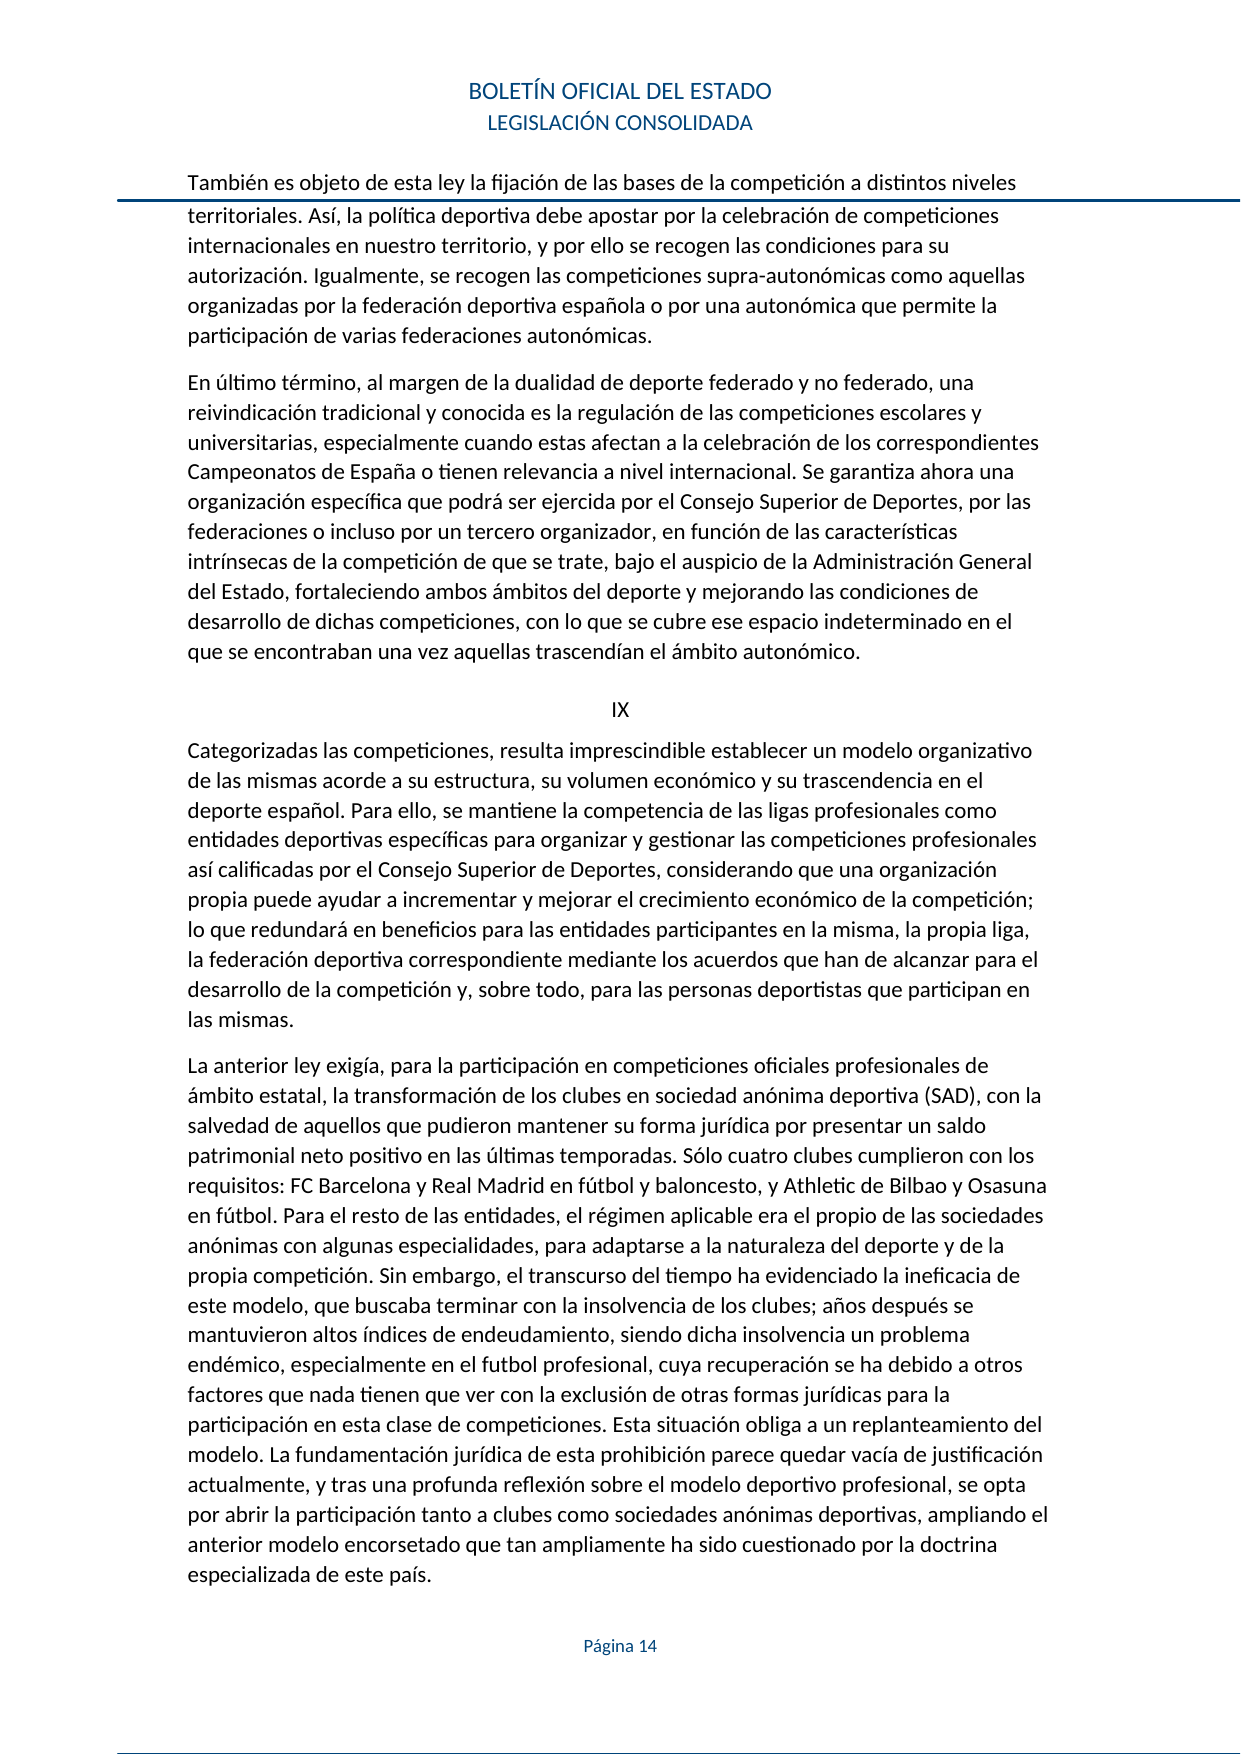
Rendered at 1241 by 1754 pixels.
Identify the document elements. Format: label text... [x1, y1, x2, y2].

text También es objeto de esta ley la fijación de las bases de la competición a distintos niveles [187, 168, 1051, 199]
text Categorizadas las competiciones, resulta imprescindible establecer un modelo organizativo de las mismas acorde a su estructura, su volumen económico y su trascendencia en el deporte español. Para ello, se mantiene la competencia de las ligas profesionales como entidades deportivas específicas para organizar y gestionar las competiciones profesionales así calificadas por el Consejo Superior de Deportes, considerando que una organización propia puede ayudar a incrementar y mejorar el crecimiento económico de la competición; lo que redundará en beneficios para las entidades participantes en la misma, la propia liga, la federación deportiva correspondiente mediante los acuerdos que han de alcanzar para el desarrollo de la competición y, sobre todo, para las personas deportistas que participan en las mismas. [187, 736, 1051, 1033]
text IX [195, 695, 1045, 723]
text La anterior ley exigía, para la participación en competiciones oficiales profesionales de ámbito estatal, la transformación de los clubes en sociedad anónima deportiva (SAD), con la salvedad de aquellos que pudieron mantener su forma jurídica por presentar un saldo patrimonial neto positivo en las últimas temporadas. Sólo cuatro clubes cumplieron con los requisitos: FC Barcelona y Real Madrid en fútbol y baloncesto, y Athletic de Bilbao y Osasuna en fútbol. Para el resto de las entidades, el régimen aplicable era el propio de las sociedades anónimas con algunas especialidades, para adaptarse a la naturaleza del deporte y de la propia competición. Sin embargo, el transcurso del tiempo ha evidenciado la ineficacia de este modelo, que buscaba terminar con la insolvencia de los clubes; años después se mantuvieron altos índices de endeudamiento, siendo dicha insolvencia un problema endémico, especialmente en el futbol profesional, cuya recuperación se ha debido a otros factores que nada tienen que ver con la exclusión de otras formas jurídicas para la participación en esta clase de competiciones. Esta situación obliga a un replanteamiento del modelo. La fundamentación jurídica de esta prohibición parece quedar vacía de justificación actualmente, y tras una profunda reflexión sobre el modelo deportivo profesional, se opta por abrir la participación tanto a clubes como sociedades anónimas deportivas, ampliando el anterior modelo encorsetado que tan ampliamente ha sido cuestionado por la doctrina especializada de este país. [187, 1052, 1051, 1588]
text territoriales. Así, la política deportiva debe apostar por la celebración de competiciones internacionales en nuestro territorio, y por ello se recogen las condiciones para su autorización. Igualmente, se recogen las competiciones supra-autonómicas como aquellas organizadas por la federación deportiva española o por una autonómica que permite la participación de varias federaciones autonómicas. [187, 202, 1051, 349]
text En último término, al margen de la dualidad de deporte federado y no federado, una reivindicación tradicional y conocida es la regulación de las competiciones escolares y universitarias, especialmente cuando estas afectan a la celebración de los correspondientes Campeonatos de España o tienen relevancia a nivel internacional. Se garantiza ahora una organización específica que podrá ser ejercida por el Consejo Superior de Deportes, por las federaciones o incluso por un tercero organizador, en función de las características intrínsecas de la competición de que se trate, bajo el auspicio de la Administración General del Estado, fortaleciendo ambos ámbitos del deporte y mejorando las condiciones de desarrollo de dichas competiciones, con lo que se cubre ese espacio indeterminado en el que se encontraban una vez aquellas trascendían el ámbito autonómico. [187, 368, 1051, 665]
